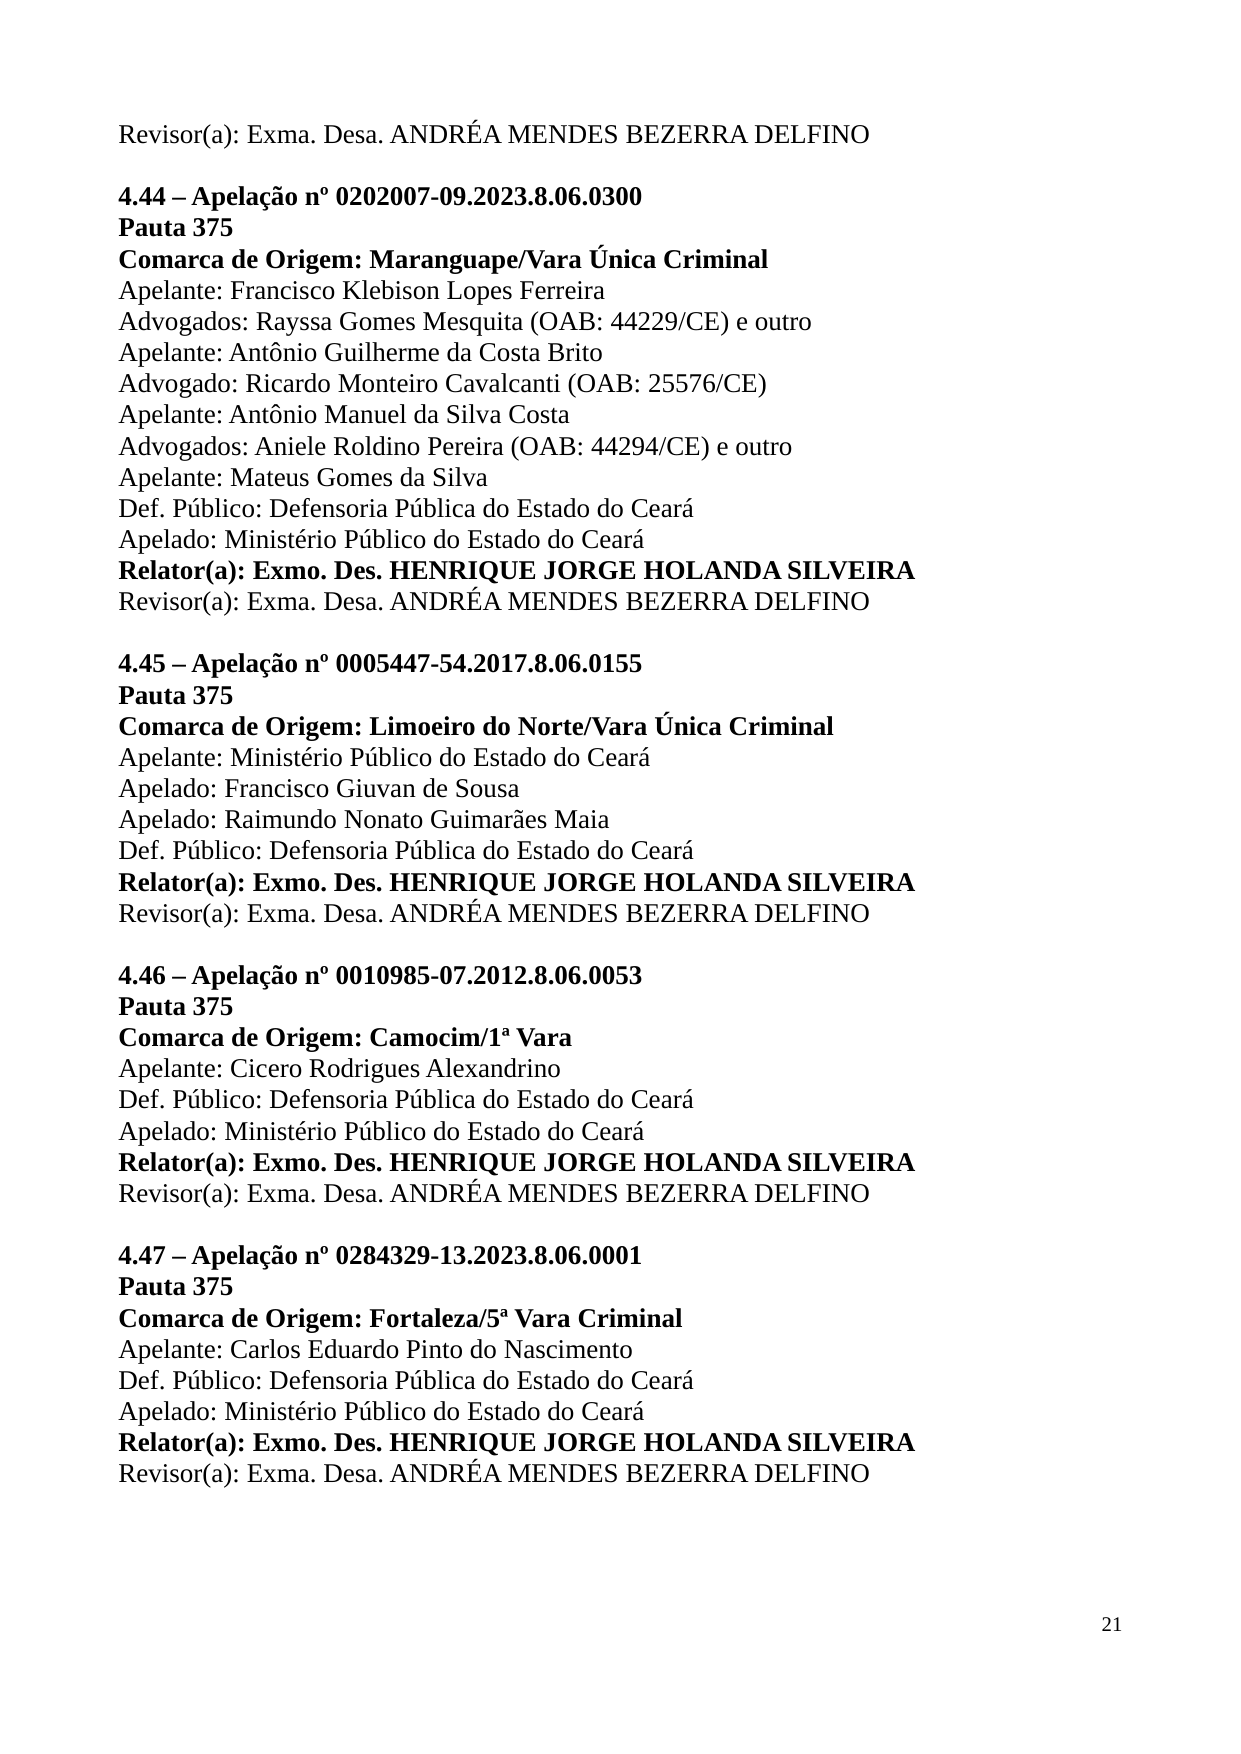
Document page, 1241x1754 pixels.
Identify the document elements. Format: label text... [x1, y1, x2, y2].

text Relator(a): Exmo. Des. HENRIQUE JORGE HOLANDA SILVEIRA [118, 554, 1122, 585]
text Revisor(a): Exma. Desa. ANDRÉA MENDES BEZERRA DELFINO [118, 897, 1122, 928]
text Relator(a): Exmo. Des. HENRIQUE JORGE HOLANDA SILVEIRA [118, 1146, 1122, 1177]
text Relator(a): Exmo. Des. HENRIQUE JORGE HOLANDA SILVEIRA [118, 866, 1122, 897]
text Apelado: Ministério Público do Estado do Ceará [118, 1115, 1122, 1146]
text Def. Público: Defensoria Pública do Estado do Ceará [118, 1364, 1122, 1395]
text Revisor(a): Exma. Desa. ANDRÉA MENDES BEZERRA DELFINO [118, 1457, 1122, 1488]
text Def. Público: Defensoria Pública do Estado do Ceará [118, 492, 1122, 523]
text Relator(a): Exmo. Des. HENRIQUE JORGE HOLANDA SILVEIRA [118, 1426, 1122, 1457]
text Pauta 375 [118, 679, 1122, 710]
text Def. Público: Defensoria Pública do Estado do Ceará [118, 834, 1122, 866]
text Advogado: Ricardo Monteiro Cavalcanti (OAB: 25576/CE) [118, 367, 1122, 398]
text Apelado: Raimundo Nonato Guimarães Maia [118, 803, 1122, 834]
text Pauta 375 [118, 212, 1122, 243]
text Apelante: Francisco Klebison Lopes Ferreira [118, 274, 1122, 305]
text 4.46 – Apelação nº 0010985-07.2012.8.06.0053 [118, 959, 1122, 990]
text Comarca de Origem: Fortaleza/5ª Vara Criminal [118, 1302, 1122, 1333]
text Revisor(a): Exma. Desa. ANDRÉA MENDES BEZERRA DELFINO [118, 1177, 1122, 1208]
text Pauta 375 [118, 990, 1122, 1021]
text Apelante: Ministério Público do Estado do Ceará [118, 741, 1122, 772]
text Revisor(a): Exma. Desa. ANDRÉA MENDES BEZERRA DELFINO [118, 118, 1122, 149]
text Apelante: Antônio Guilherme da Costa Brito [118, 336, 1122, 367]
text Def. Público: Defensoria Pública do Estado do Ceará [118, 1084, 1122, 1115]
text 4.47 – Apelação nº 0284329-13.2023.8.06.0001 [118, 1239, 1122, 1271]
text Apelado: Francisco Giuvan de Sousa [118, 772, 1122, 803]
text Apelante: Carlos Eduardo Pinto do Nascimento [118, 1333, 1122, 1364]
text Apelado: Ministério Público do Estado do Ceará [118, 1395, 1122, 1426]
text Comarca de Origem: Maranguape/Vara Única Criminal [118, 243, 1122, 274]
text Apelante: Antônio Manuel da Silva Costa [118, 398, 1122, 429]
text Apelante: Mateus Gomes da Silva [118, 461, 1122, 492]
text Apelado: Ministério Público do Estado do Ceará [118, 523, 1122, 554]
text Comarca de Origem: Limoeiro do Norte/Vara Única Criminal [118, 710, 1122, 741]
text Advogados: Aniele Roldino Pereira (OAB: 44294/CE) e outro [118, 429, 1122, 461]
text Revisor(a): Exma. Desa. ANDRÉA MENDES BEZERRA DELFINO [118, 585, 1122, 616]
text 4.45 – Apelação nº 0005447-54.2017.8.06.0155 [118, 648, 1122, 679]
text 4.44 – Apelação nº 0202007-09.2023.8.06.0300 [118, 180, 1122, 212]
text Pauta 375 [118, 1271, 1122, 1302]
text Advogados: Rayssa Gomes Mesquita (OAB: 44229/CE) e outro [118, 305, 1122, 336]
text Apelante: Cicero Rodrigues Alexandrino [118, 1052, 1122, 1084]
text Comarca de Origem: Camocim/1ª Vara [118, 1021, 1122, 1052]
